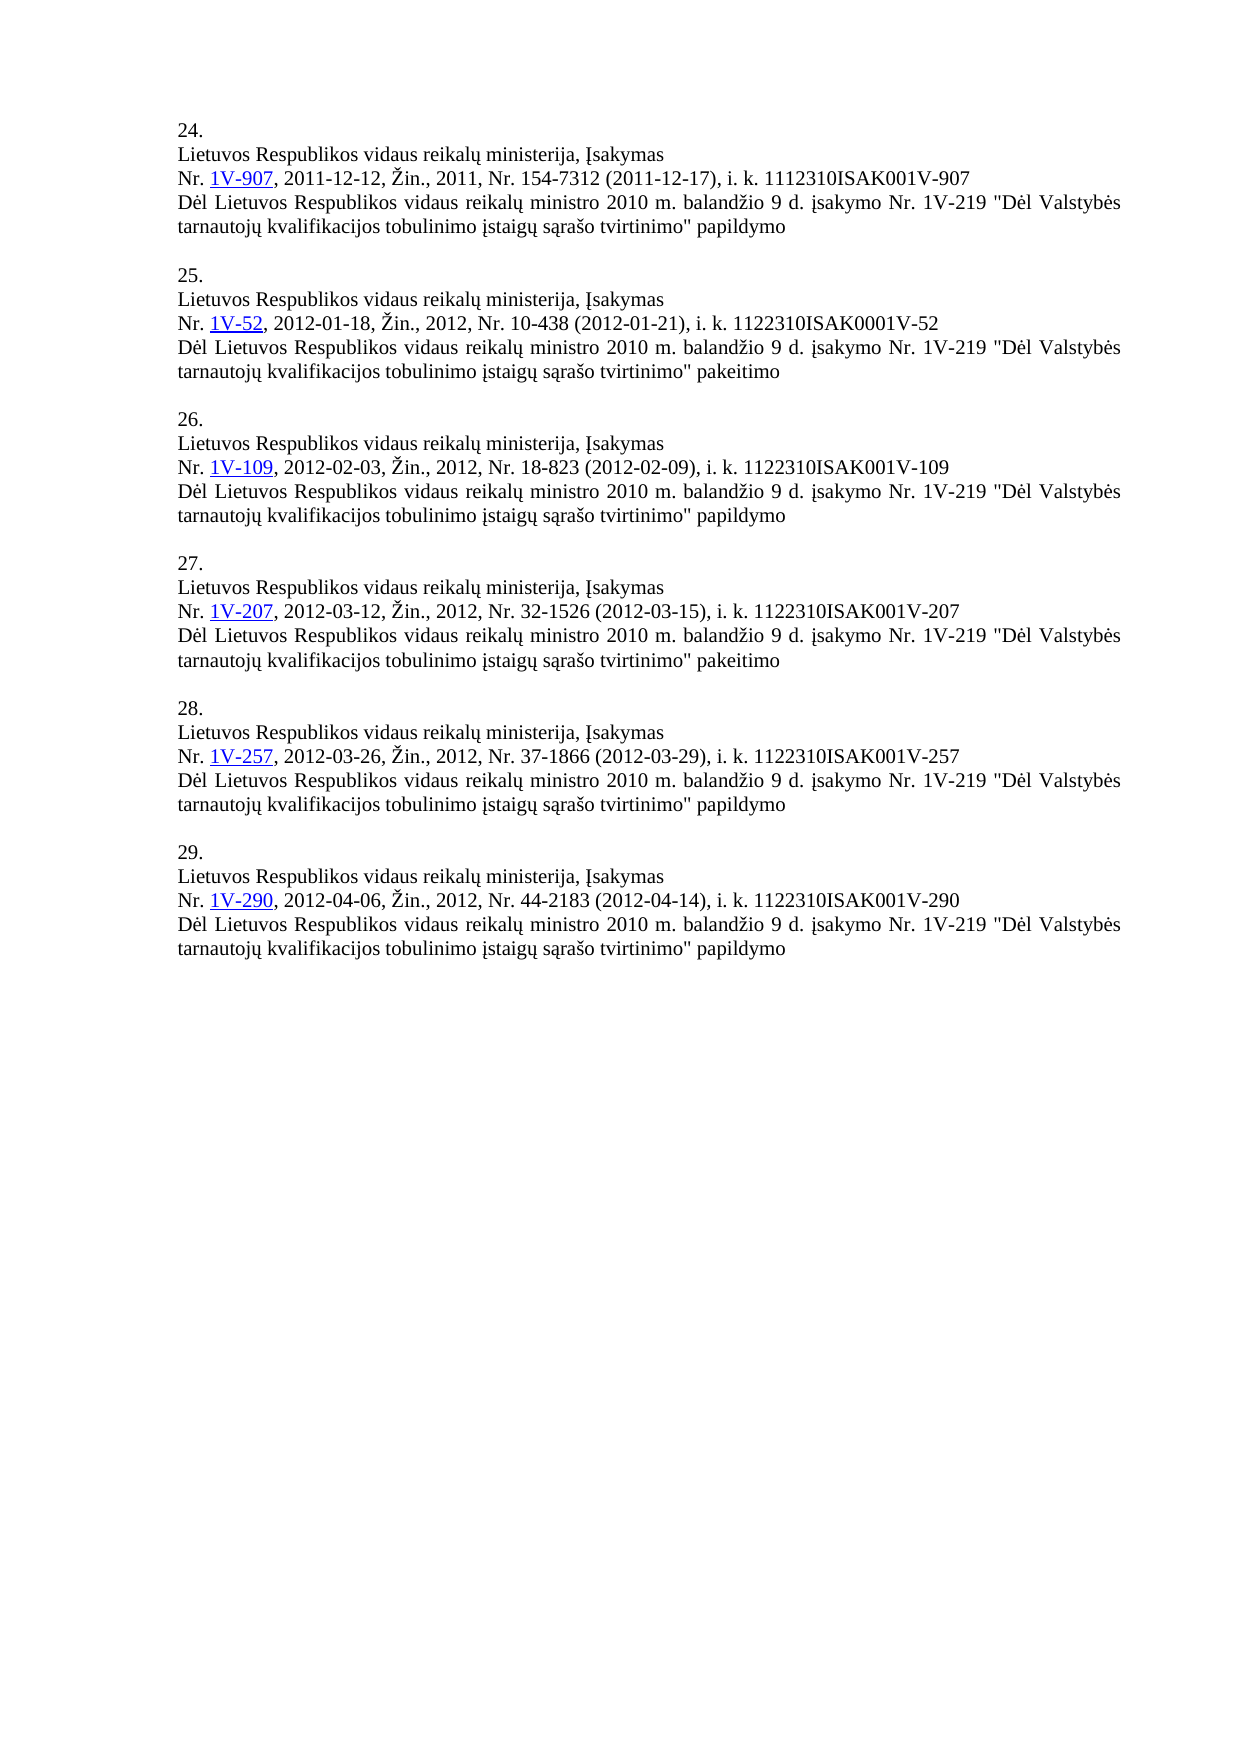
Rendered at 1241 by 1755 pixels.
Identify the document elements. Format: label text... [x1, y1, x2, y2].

text Lietuvos Respublikos vidaus reikalų ministerija, Įsakymas [177, 720, 1122, 744]
text Nr. 1V-907, 2011-12-12, Žin., 2011, Nr. 154-7312 (2011-12-17), i. k. 1112310ISAK001V-907 [177, 166, 1122, 190]
text Dėl Lietuvos Respublikos vidaus reikalų ministro 2010 m. balandžio 9 d. įsakymo Nr. 1V-219 "Dėl Valstybės tarnautojų kvalifikacijos tobulinimo įstaigų sąrašo tvirtinimo" papildymo [177, 190, 1122, 238]
text Lietuvos Respublikos vidaus reikalų ministerija, Įsakymas [177, 864, 1122, 888]
text Dėl Lietuvos Respublikos vidaus reikalų ministro 2010 m. balandžio 9 d. įsakymo Nr. 1V-219 "Dėl Valstybės tarnautojų kvalifikacijos tobulinimo įstaigų sąrašo tvirtinimo" papildymo [177, 479, 1122, 527]
text Lietuvos Respublikos vidaus reikalų ministerija, Įsakymas [177, 142, 1122, 166]
text Nr. 1V-257, 2012-03-26, Žin., 2012, Nr. 37-1866 (2012-03-29), i. k. 1122310ISAK001V-257 [177, 744, 1122, 768]
text 26. [177, 407, 1122, 431]
text Dėl Lietuvos Respublikos vidaus reikalų ministro 2010 m. balandžio 9 d. įsakymo Nr. 1V-219 "Dėl Valstybės tarnautojų kvalifikacijos tobulinimo įstaigų sąrašo tvirtinimo" pakeitimo [177, 335, 1122, 383]
text Nr. 1V-290, 2012-04-06, Žin., 2012, Nr. 44-2183 (2012-04-14), i. k. 1122310ISAK001V-290 [177, 888, 1122, 912]
text Nr. 1V-109, 2012-02-03, Žin., 2012, Nr. 18-823 (2012-02-09), i. k. 1122310ISAK001V-109 [177, 455, 1122, 479]
text Lietuvos Respublikos vidaus reikalų ministerija, Įsakymas [177, 575, 1122, 599]
text 25. [177, 262, 1122, 287]
text 24. [177, 118, 1122, 142]
text 27. [177, 551, 1122, 575]
text Nr. 1V-207, 2012-03-12, Žin., 2012, Nr. 32-1526 (2012-03-15), i. k. 1122310ISAK001V-207 [177, 599, 1122, 623]
text 28. [177, 696, 1122, 720]
text Dėl Lietuvos Respublikos vidaus reikalų ministro 2010 m. balandžio 9 d. įsakymo Nr. 1V-219 "Dėl Valstybės tarnautojų kvalifikacijos tobulinimo įstaigų sąrašo tvirtinimo" pakeitimo [177, 623, 1122, 672]
text Lietuvos Respublikos vidaus reikalų ministerija, Įsakymas [177, 431, 1122, 455]
text Dėl Lietuvos Respublikos vidaus reikalų ministro 2010 m. balandžio 9 d. įsakymo Nr. 1V-219 "Dėl Valstybės tarnautojų kvalifikacijos tobulinimo įstaigų sąrašo tvirtinimo" papildymo [177, 912, 1122, 960]
text 29. [177, 840, 1122, 864]
text Nr. 1V-52, 2012-01-18, Žin., 2012, Nr. 10-438 (2012-01-21), i. k. 1122310ISAK0001V-52 [177, 311, 1122, 335]
text Lietuvos Respublikos vidaus reikalų ministerija, Įsakymas [177, 287, 1122, 311]
text Dėl Lietuvos Respublikos vidaus reikalų ministro 2010 m. balandžio 9 d. įsakymo Nr. 1V-219 "Dėl Valstybės tarnautojų kvalifikacijos tobulinimo įstaigų sąrašo tvirtinimo" papildymo [177, 768, 1122, 816]
